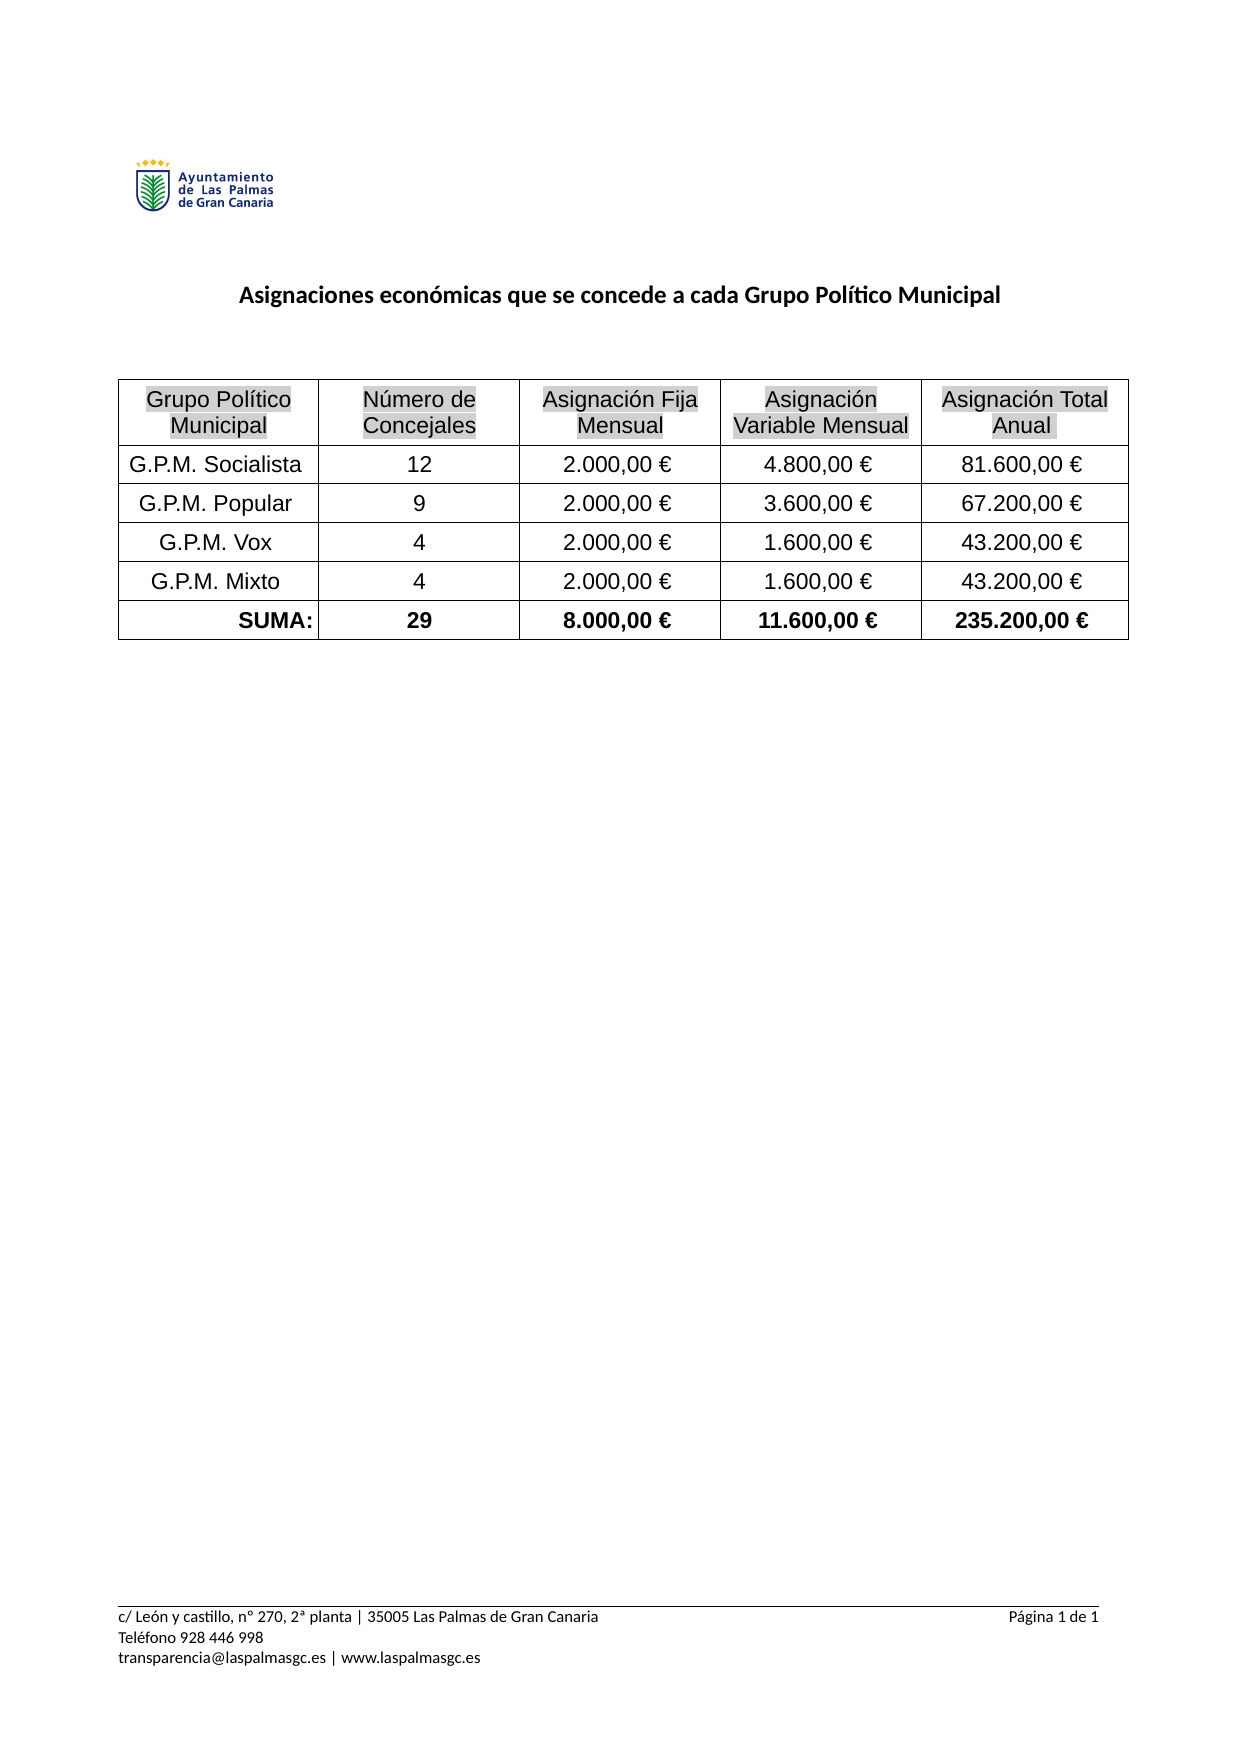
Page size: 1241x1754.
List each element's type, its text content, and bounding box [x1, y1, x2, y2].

table_cell G.P.M. Vox [119, 523, 318, 561]
table_cell 235.200,00 € [922, 601, 1128, 639]
table_header Asignación Total Anual [922, 380, 1128, 444]
table_cell 3.600,00 € [721, 484, 921, 522]
picture [118, 154, 311, 235]
table_header Número de Concejales [319, 380, 519, 444]
table_cell 8.000,00 € [520, 601, 720, 639]
table_cell 2.000,00 € [520, 523, 720, 561]
table_cell 4 [319, 562, 519, 600]
table_cell 2.000,00 € [520, 562, 720, 600]
table_cell 67.200,00 € [922, 484, 1128, 522]
table_cell 9 [319, 484, 519, 522]
table_cell 1.600,00 € [721, 523, 921, 561]
table_cell 29 [319, 601, 519, 639]
table_cell G.P.M. Mixto [119, 562, 318, 600]
table_cell 11.600,00 € [721, 601, 921, 639]
text Asignaciones económicas que se concede a cada Grupo Político Municipal [118, 279, 1122, 309]
table_header Asignación Fija Mensual [520, 380, 720, 444]
table_header Grupo Político Municipal [119, 380, 318, 444]
table_cell 43.200,00 € [922, 562, 1128, 600]
table_cell 2.000,00 € [520, 446, 720, 483]
table_cell G.P.M. Popular [119, 484, 318, 522]
table_header Asignación Variable Mensual [721, 380, 921, 444]
table_cell G.P.M. Socialista [119, 446, 318, 483]
table_cell 1.600,00 € [721, 562, 921, 600]
table_cell 4.800,00 € [721, 446, 921, 483]
table_cell 12 [319, 446, 519, 483]
table_cell 43.200,00 € [922, 523, 1128, 561]
table_cell 81.600,00 € [922, 446, 1128, 483]
table_cell SUMA: [119, 601, 318, 639]
table_cell 4 [319, 523, 519, 561]
table_cell 2.000,00 € [520, 484, 720, 522]
